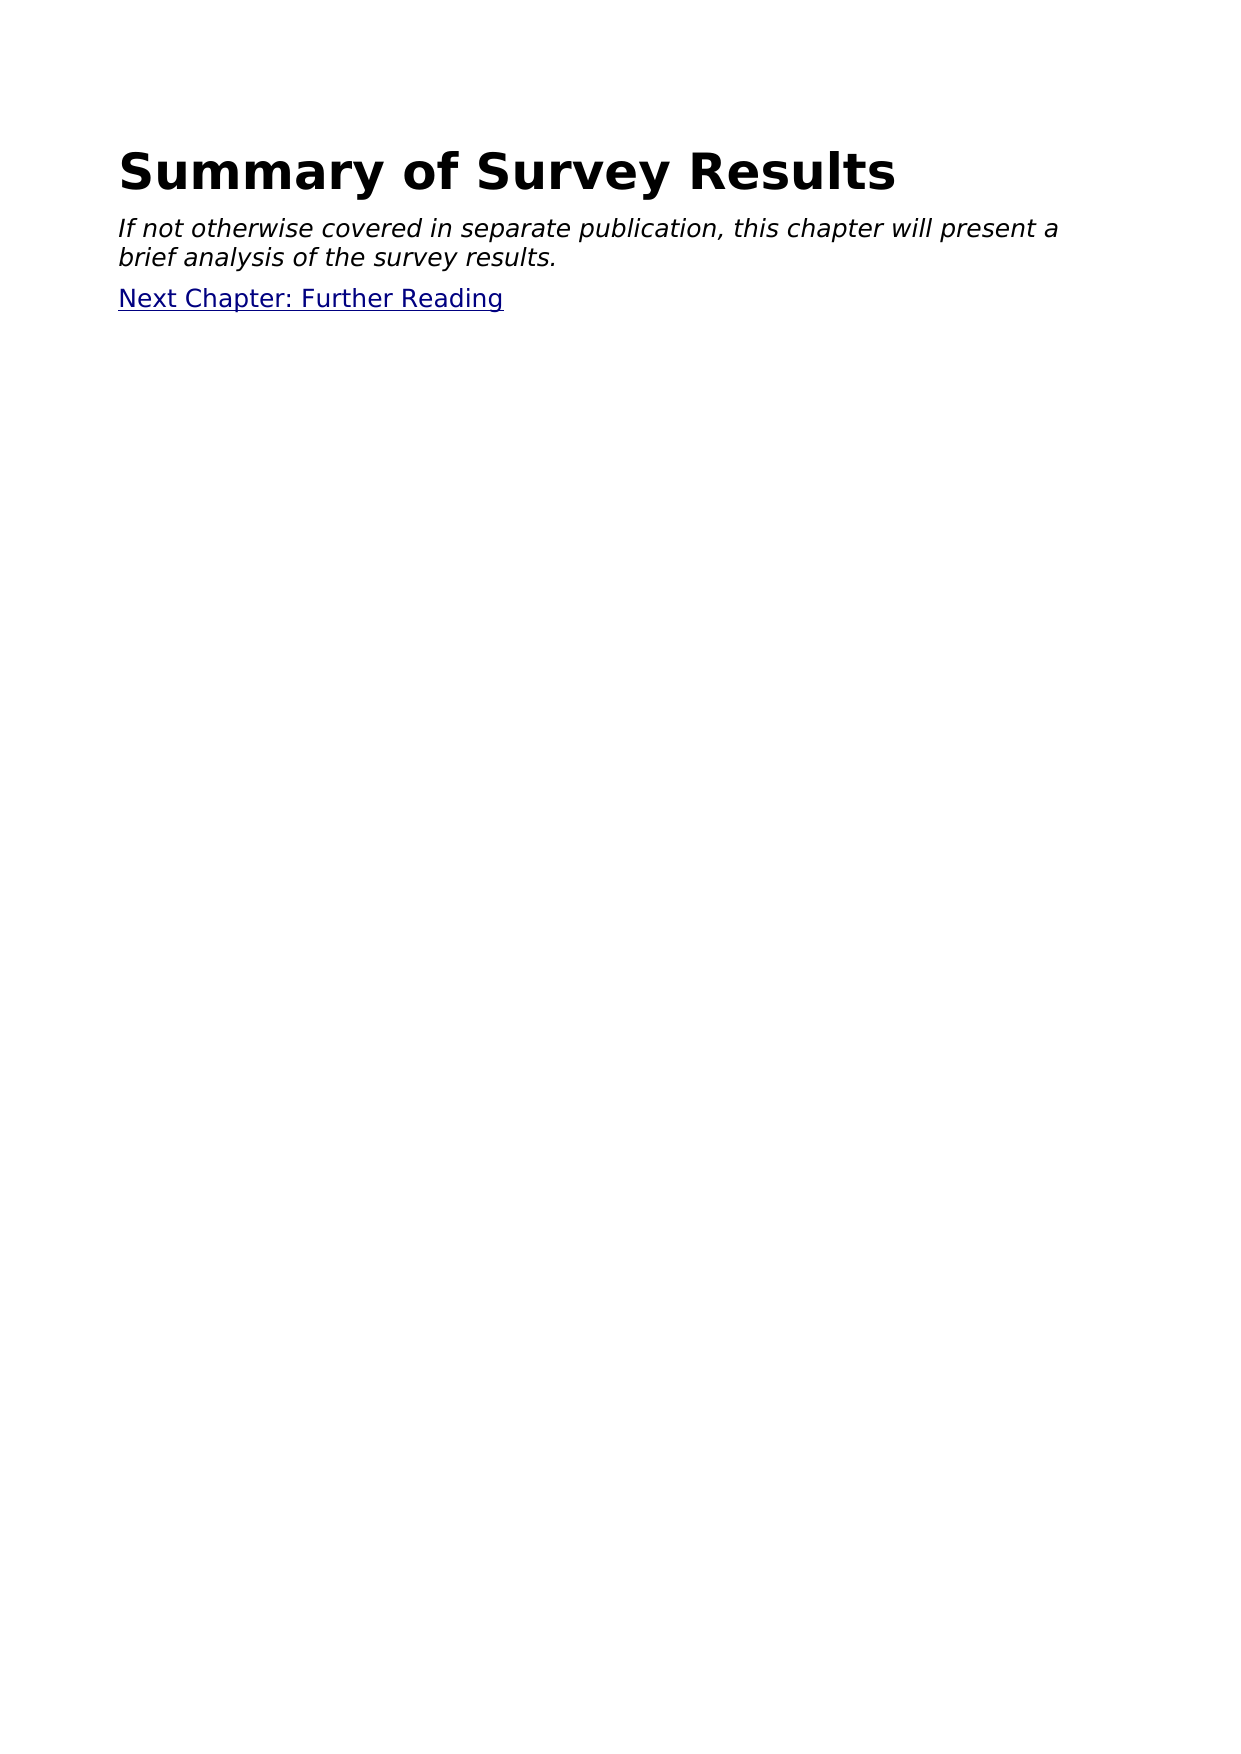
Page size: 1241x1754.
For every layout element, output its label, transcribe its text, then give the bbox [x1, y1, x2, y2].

text Next Chapter: Further Reading [118, 285, 1122, 314]
text If not otherwise covered in separate publication, this chapter will present a brief analysis of the survey results. [118, 214, 1122, 272]
subtitle Summary of Survey Results [118, 143, 1122, 201]
